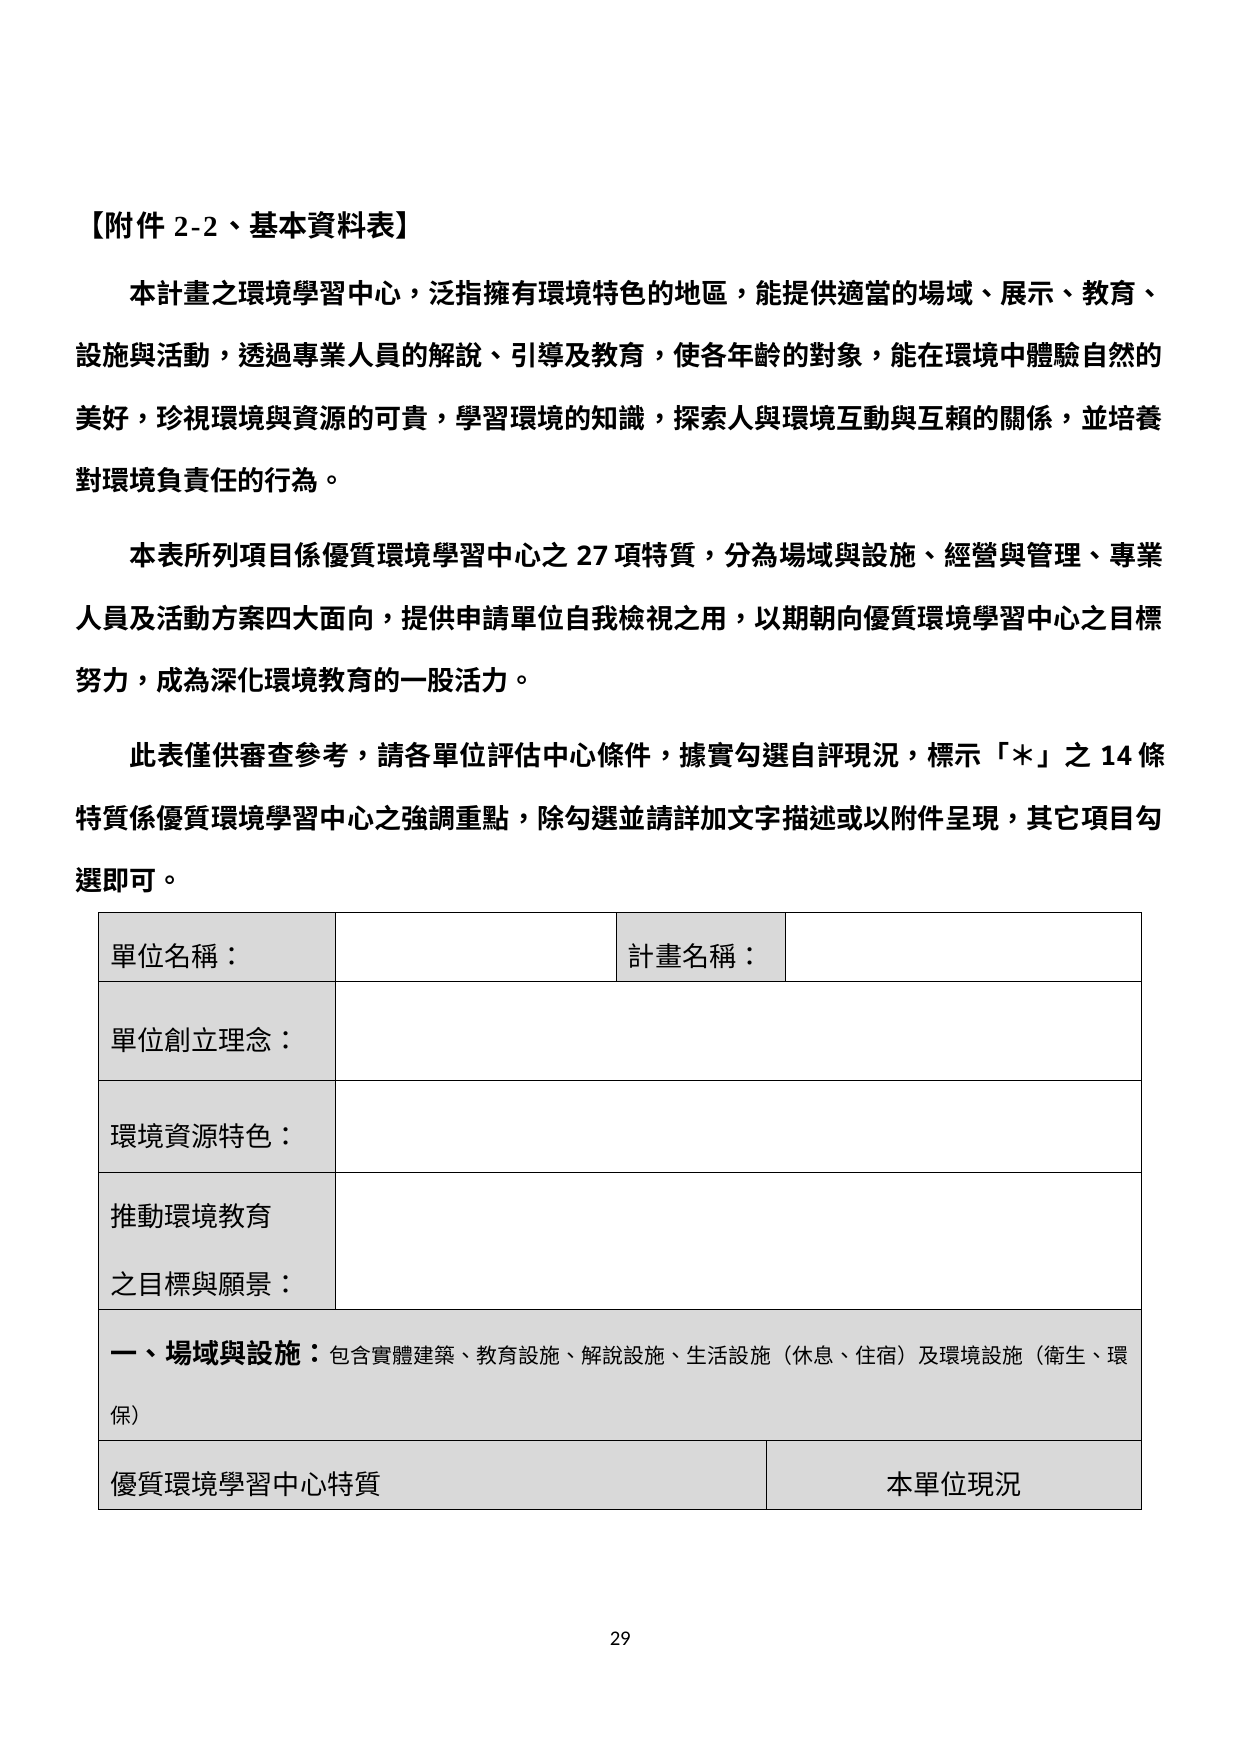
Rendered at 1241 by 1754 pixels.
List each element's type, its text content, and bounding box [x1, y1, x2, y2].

table_cell 一、場域與設施：包含實體建築、教育設施、解說設施、生活設施（休息、住宿）及環境設施（衛生、環保） [99, 1310, 1141, 1440]
table_header 計畫名稱： [617, 913, 785, 981]
text 本計畫之環境學習中心，泛指擁有環境特色的地區，能提供適當的場域、展示、教育、設施與活動，透過專業人員的解說、引導及教育，使各年齡的對象，能在環境中體驗自然的美好，珍視環境與資源的可貴，學習環境的知識，探索人與環境互動與互賴的關係，並培養對環境負責任的行為。 [75, 250, 1165, 500]
table_cell [336, 1173, 1141, 1309]
text 本表所列項目係優質環境學習中心之27項特質，分為場域與設施、經營與管理、專業人員及活動方案四大面向，提供申請單位自我檢視之用，以期朝向優質環境學習中心之目標努力，成為深化環境教育的一股活力。 [75, 512, 1165, 700]
text 此表僅供審查參考，請各單位評估中心條件，據實勾選自評現況，標示「＊」之14條特質係優質環境學習中心之強調重點，除勾選並請詳加文字描述或以附件呈現，其它項目勾選即可。 [75, 712, 1165, 900]
table_cell 推動環境教育 之目標與願景： [99, 1173, 335, 1309]
table_header 單位名稱： [99, 913, 335, 981]
table_cell 單位創立理念： [99, 982, 335, 1080]
text 【附件2-2、基本資料表】 [75, 182, 1165, 244]
table_header [786, 913, 1141, 981]
table_cell 優質環境學習中心特質 [99, 1441, 766, 1509]
table_cell [336, 982, 1141, 1080]
table_cell 本單位現況 [767, 1441, 1141, 1509]
table_cell 環境資源特色： [99, 1081, 335, 1172]
table_cell [336, 1081, 1141, 1172]
table_header [336, 913, 616, 981]
